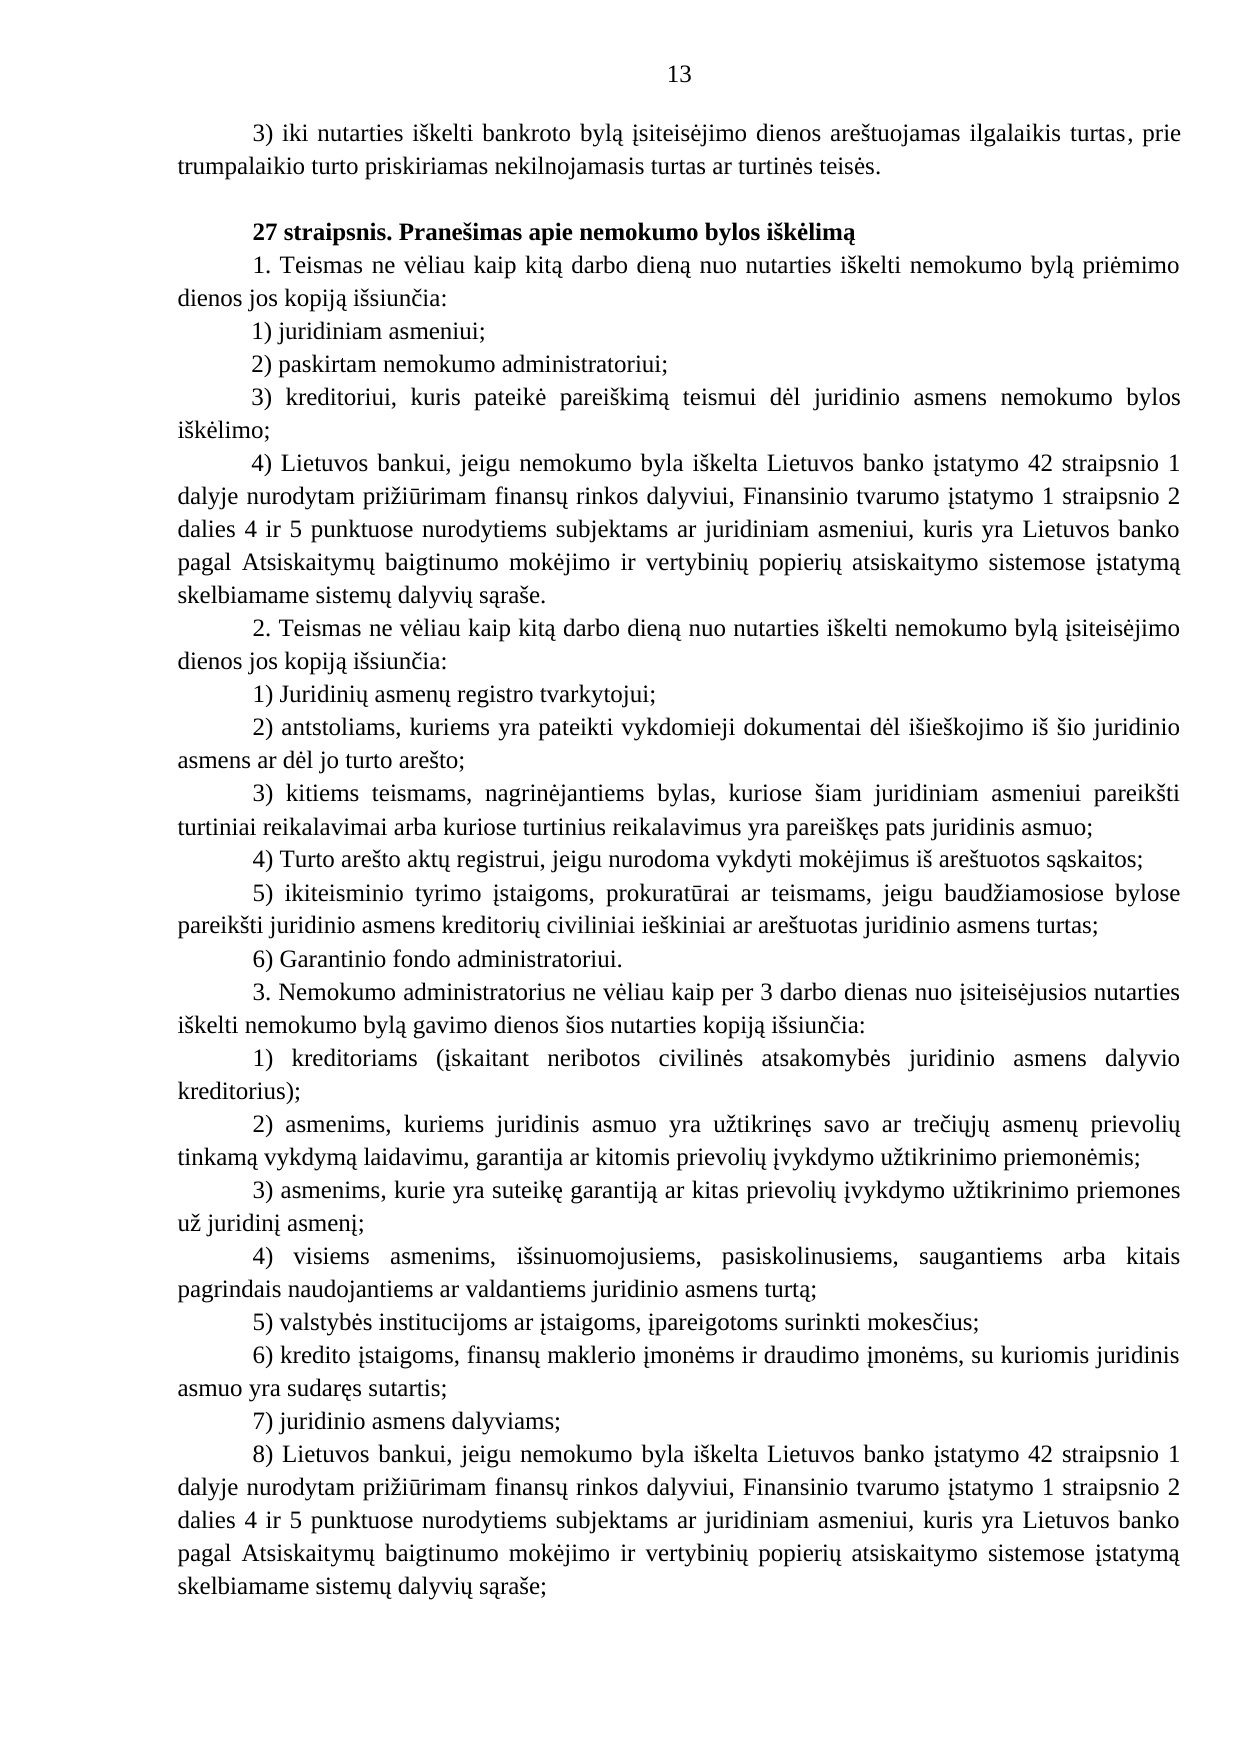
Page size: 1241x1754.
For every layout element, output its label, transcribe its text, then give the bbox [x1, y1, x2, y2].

text 27 straipsnis. Pranešimas apie nemokumo bylos iškėlimą [177, 217, 1181, 246]
text 3) kreditoriui, kuris pateikė pareiškimą teismui dėl juridinio asmens nemokumo bylos iškėlimo; [177, 382, 1181, 444]
text 5) ikiteisminio tyrimo įstaigoms, prokuratūrai ar teismams, jeigu baudžiamosiose bylose pareikšti juridinio asmens kreditorių civiliniai ieškiniai ar areštuotas juridinio asmens turtas; [177, 878, 1181, 939]
text 6) Garantinio fondo administratoriui. [177, 944, 1181, 972]
text 6) kredito įstaigoms, finansų maklerio įmonėms ir draudimo įmonėms, su kuriomis juridinis asmuo yra sudaręs sutartis; [177, 1340, 1181, 1402]
text 8) Lietuvos bankui, jeigu nemokumo byla iškelta Lietuvos banko įstatymo 42 straipsnio 1 dalyje nurodytam prižiūrimam finansų rinkos dalyviui, Finansinio tvarumo įstatymo 1 straipsnio 2 dalies 4 ir 5 punktuose nurodytiems subjektams ar juridiniam asmeniui, kuris yra Lietuvos banko pagal Atsiskaitymų baigtinumo mokėjimo ir vertybinių popierių atsiskaitymo sistemose įstatymą skelbiamame sistemų dalyvių sąraše; [177, 1439, 1181, 1600]
text 4) Turto arešto aktų registrui, jeigu nurodoma vykdyti mokėjimus iš areštuotos sąskaitos; [177, 844, 1181, 873]
text 5) valstybės institucijoms ar įstaigoms, įpareigotoms surinkti mokesčius; [177, 1307, 1181, 1336]
text 3) asmenims, kurie yra suteikę garantiją ar kitas prievolių įvykdymo užtikrinimo priemones už juridinį asmenį; [177, 1175, 1181, 1237]
text 1) Juridinių asmenų registro tvarkytojui; [177, 679, 1181, 708]
text 3. Nemokumo administratorius ne vėliau kaip per 3 darbo dienas nuo įsiteisėjusios nutarties iškelti nemokumo bylą gavimo dienos šios nutarties kopiją išsiunčia: [177, 977, 1181, 1038]
text 1. Teismas ne vėliau kaip kitą darbo dieną nuo nutarties iškelti nemokumo bylą priėmimo dienos jos kopiją išsiunčia: [177, 250, 1181, 312]
text 4) visiems asmenims, išsinuomojusiems, pasiskolinusiems, saugantiems arba kitais pagrindais naudojantiems ar valdantiems juridinio asmens turtą; [177, 1241, 1181, 1303]
text 2) antstoliams, kuriems yra pateikti vykdomieji dokumentai dėl išieškojimo iš šio juridinio asmens ar dėl jo turto arešto; [177, 712, 1181, 774]
text 7) juridinio asmens dalyviams; [177, 1406, 1181, 1435]
text 3) iki nutarties iškelti bankroto bylą įsiteisėjimo dienos areštuojamas ilgalaikis turtas, prie trumpalaikio turto priskiriamas nekilnojamasis turtas ar turtinės teisės. [177, 118, 1181, 180]
text 3) kitiems teismams, nagrinėjantiems bylas, kuriose šiam juridiniam asmeniui pareikšti turtiniai reikalavimai arba kuriose turtinius reikalavimus yra pareiškęs pats juridinis asmuo; [177, 778, 1181, 840]
text 4) Lietuvos bankui, jeigu nemokumo byla iškelta Lietuvos banko įstatymo 42 straipsnio 1 dalyje nurodytam prižiūrimam finansų rinkos dalyviui, Finansinio tvarumo įstatymo 1 straipsnio 2 dalies 4 ir 5 punktuose nurodytiems subjektams ar juridiniam asmeniui, kuris yra Lietuvos banko pagal Atsiskaitymų baigtinumo mokėjimo ir vertybinių popierių atsiskaitymo sistemose įstatymą skelbiamame sistemų dalyvių sąraše. [177, 448, 1181, 609]
text 1) kreditoriams (įskaitant neribotos civilinės atsakomybės juridinio asmens dalyvio kreditorius); [177, 1043, 1181, 1104]
text 2. Teismas ne vėliau kaip kitą darbo dieną nuo nutarties iškelti nemokumo bylą įsiteisėjimo dienos jos kopiją išsiunčia: [177, 613, 1181, 675]
text 2) asmenims, kuriems juridinis asmuo yra užtikrinęs savo ar trečiųjų asmenų prievolių tinkamą vykdymą laidavimu, garantija ar kitomis prievolių įvykdymo užtikrinimo priemonėmis; [177, 1109, 1181, 1171]
text 1) juridiniam asmeniui; [177, 316, 1181, 345]
text 2) paskirtam nemokumo administratoriui; [177, 349, 1181, 378]
